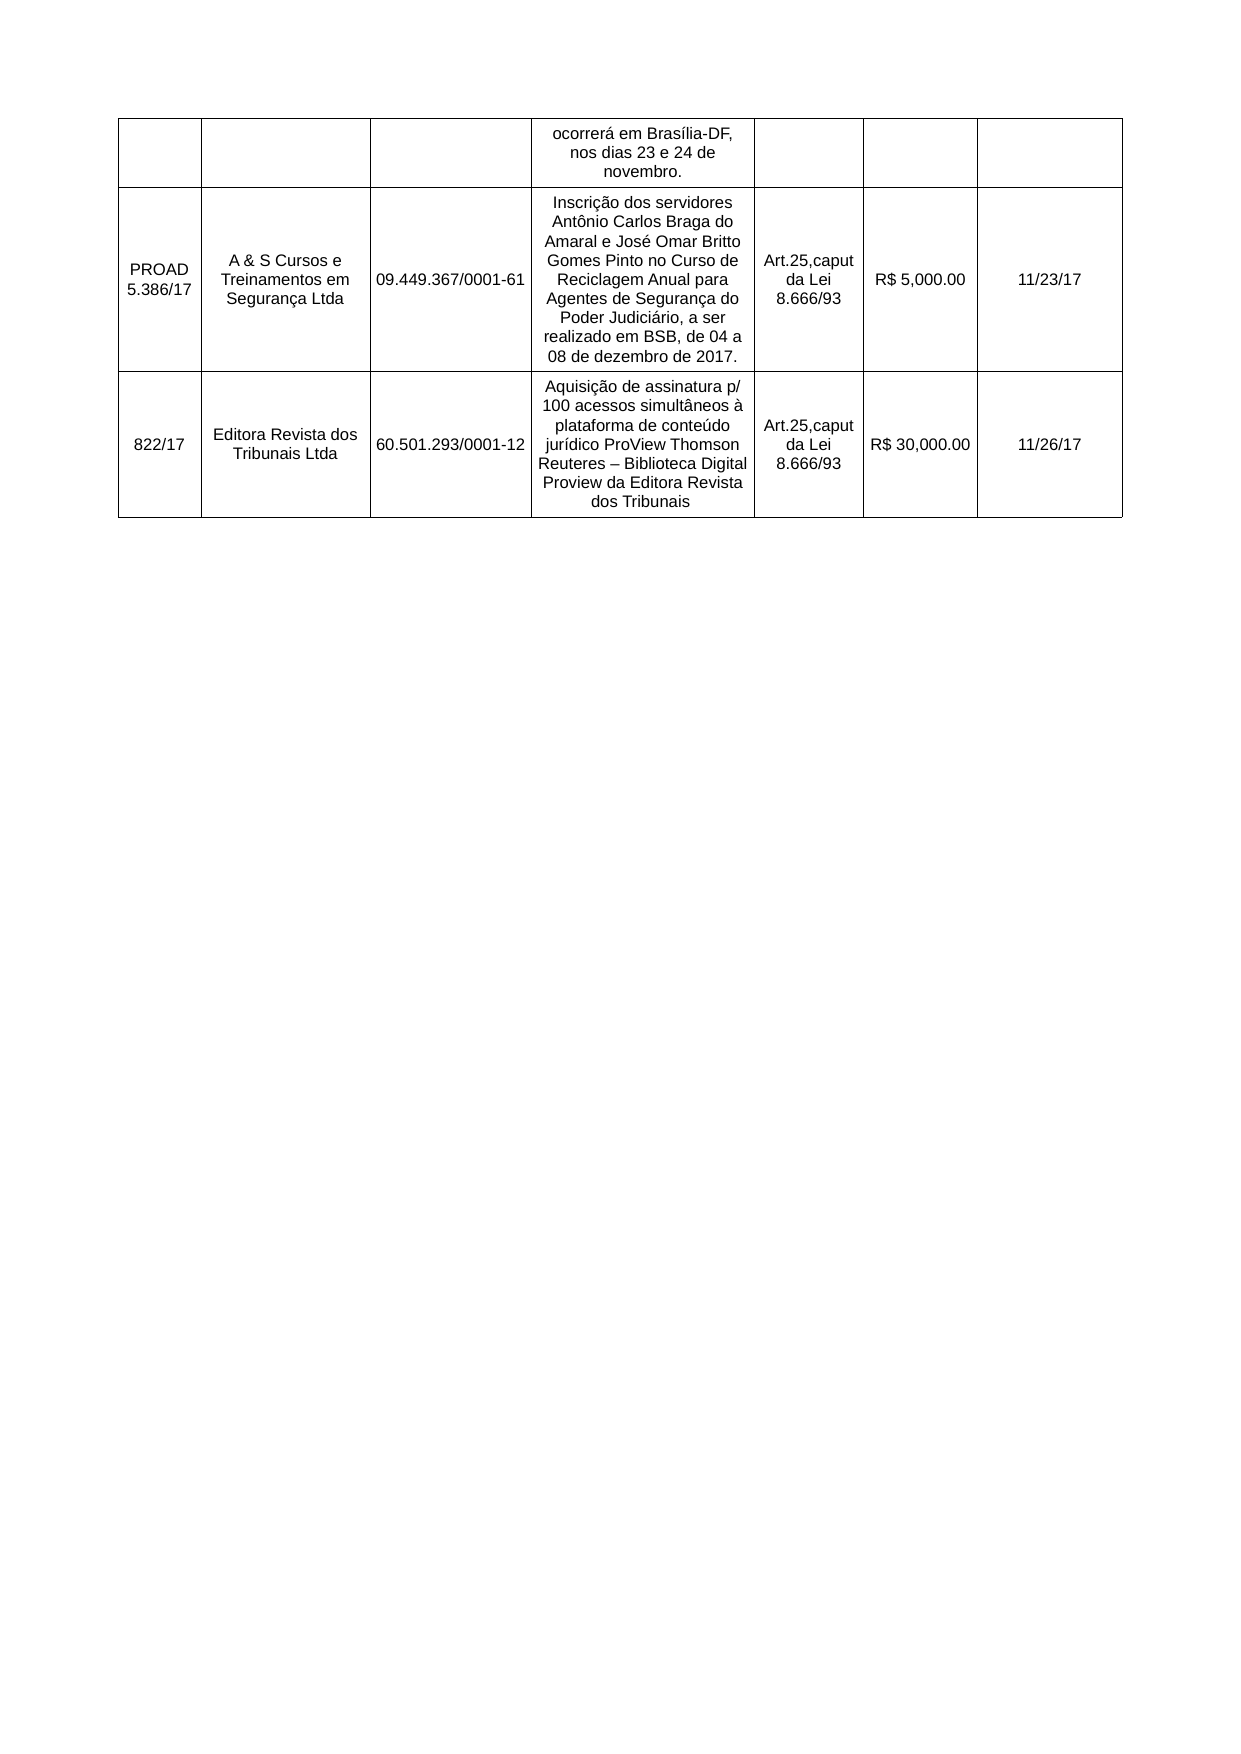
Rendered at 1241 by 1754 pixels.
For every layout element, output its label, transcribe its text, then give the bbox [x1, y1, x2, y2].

table_cell 26/11/17 [978, 372, 1122, 517]
table_cell 60.501.293/0001-12 [371, 372, 531, 517]
table_cell [755, 119, 863, 187]
table_cell [119, 119, 201, 187]
table_cell Art.25,caput da Lei 8.666/93 [755, 188, 863, 371]
table_cell Aquisição de assinatura p/ 100 acessos simultâneos à plataforma de conteúdo jurídico ProView Thomson Reuteres – Biblioteca Digital Proview da Editora Revista dos Tribunais [532, 372, 754, 517]
table_cell 23/11/17 [978, 188, 1122, 371]
table_cell Art.25,caput da Lei 8.666/93 [755, 372, 863, 517]
table_cell Inscrição dos servidores Antônio Carlos Braga do Amaral e José Omar Britto Gomes Pinto no Curso de Reciclagem Anual para Agentes de Segurança do Poder Judiciário, a ser realizado em BSB, de 04 a 08 de dezembro de 2017. [532, 188, 754, 371]
table_cell PROAD 5.386/17 [119, 188, 201, 371]
table_cell [371, 119, 531, 187]
table_cell R$ 5.000,00 [864, 188, 977, 371]
table_cell 09.449.367/0001-61 [371, 188, 531, 371]
table_cell R$ 189,00 [864, 119, 977, 187]
table_cell Editora Revista dos Tribunais Ltda [202, 372, 370, 517]
table_cell A & S Cursos e Treinamentos em Segurança Ltda [202, 188, 370, 371]
table_cell 822/17 [119, 372, 201, 517]
table_cell [202, 119, 370, 187]
table_cell R$ 30.000,00 [864, 372, 977, 517]
table_cell ocorrerá em Brasília-DF, nos dias 23 e 24 de novembro. [532, 119, 754, 187]
table_cell [978, 119, 1122, 187]
